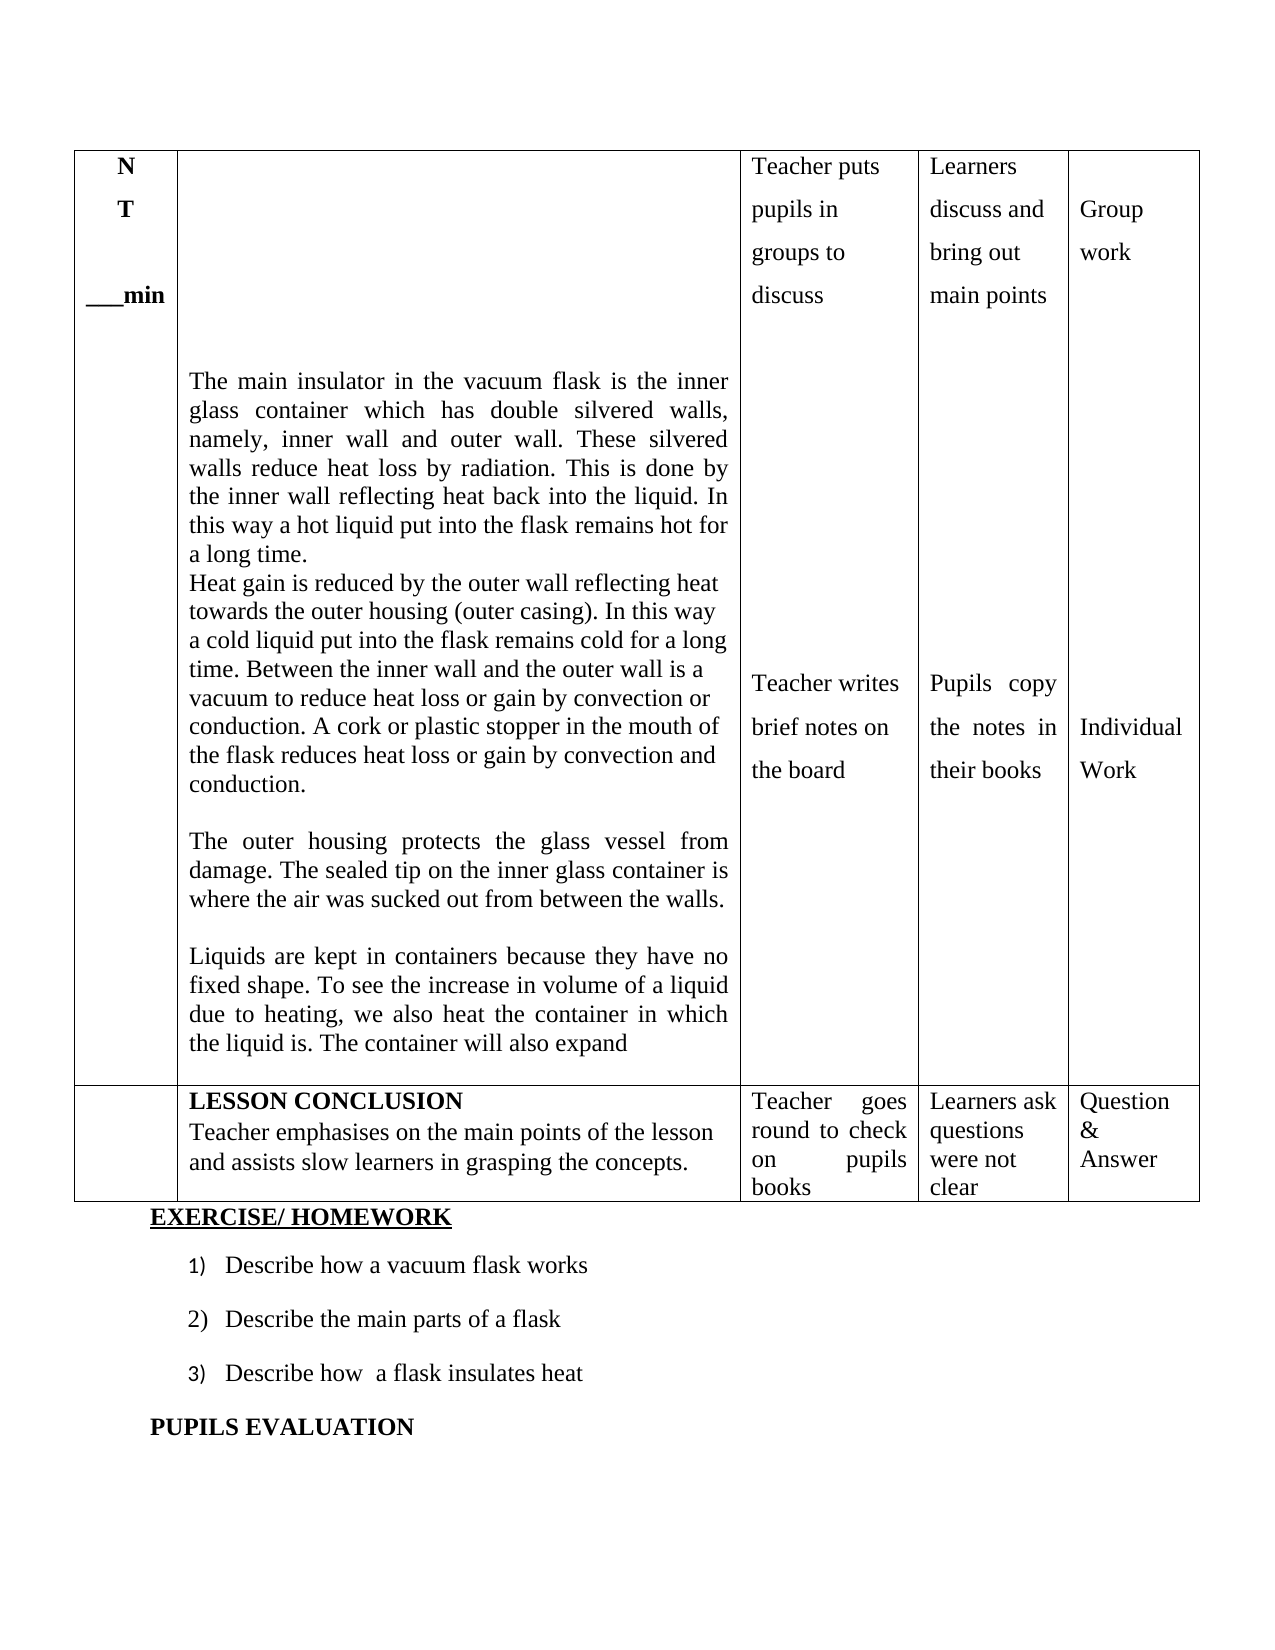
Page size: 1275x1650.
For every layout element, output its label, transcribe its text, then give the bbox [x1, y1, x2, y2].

table_cell Teacher goes round to check on pupils books [741, 1086, 918, 1201]
table_cell Teacher puts pupils in groups to discuss Teacher writes brief notes on the board [741, 151, 918, 1085]
text EXERCISE/ HOMEWORK [150, 1202, 1125, 1231]
list Describe how a flask insulates heat [187, 1358, 1125, 1387]
table_cell [75, 1086, 177, 1201]
table_cell Group work Individual Work [1069, 151, 1199, 1085]
table_cell LESSON CONCLUSION Teacher emphasises on the main points of the lesson and assists slow learners in grasping the concepts. [178, 1086, 740, 1201]
table_cell Question & Answer [1069, 1086, 1199, 1201]
list Describe the main parts of a flask [187, 1304, 1125, 1333]
table_cell Learners ask questions were not clear [919, 1086, 1068, 1201]
table_cell N T ___min [75, 151, 177, 1085]
table_cell The main insulator in the vacuum flask is the inner glass container which has double silvered walls, namely, inner wall and outer wall. These silvered walls reduce heat loss by radiation. This is done by the inner wall reflecting heat back into the liquid. In this way a hot liquid put into the flask remains hot for a long time. Heat gain is reduced by the outer wall reflecting heat towards the outer housing (outer casing). In this way a cold liquid put into the flask remains cold for a long time. Between the inner wall and the outer wall is a vacuum to reduce heat loss or gain by convection or conduction. A cork or plastic stopper in the mouth of the flask reduces heat loss or gain by convection and conduction. The outer housing protects the glass vessel from damage. The sealed tip on the inner glass container is where the air was sucked out from between the walls. Liquids are kept in containers because they have no fixed shape. To see the increase in volume of a liquid due to heating, we also heat the container in which the liquid is. The container will also expand [178, 151, 740, 1085]
table_cell Learners discuss and bring out main points Pupils copy the notes in their books [919, 151, 1068, 1085]
list Describe how a vacuum flask works [187, 1250, 1125, 1279]
text PUPILS EVALUATION [150, 1412, 1125, 1441]
